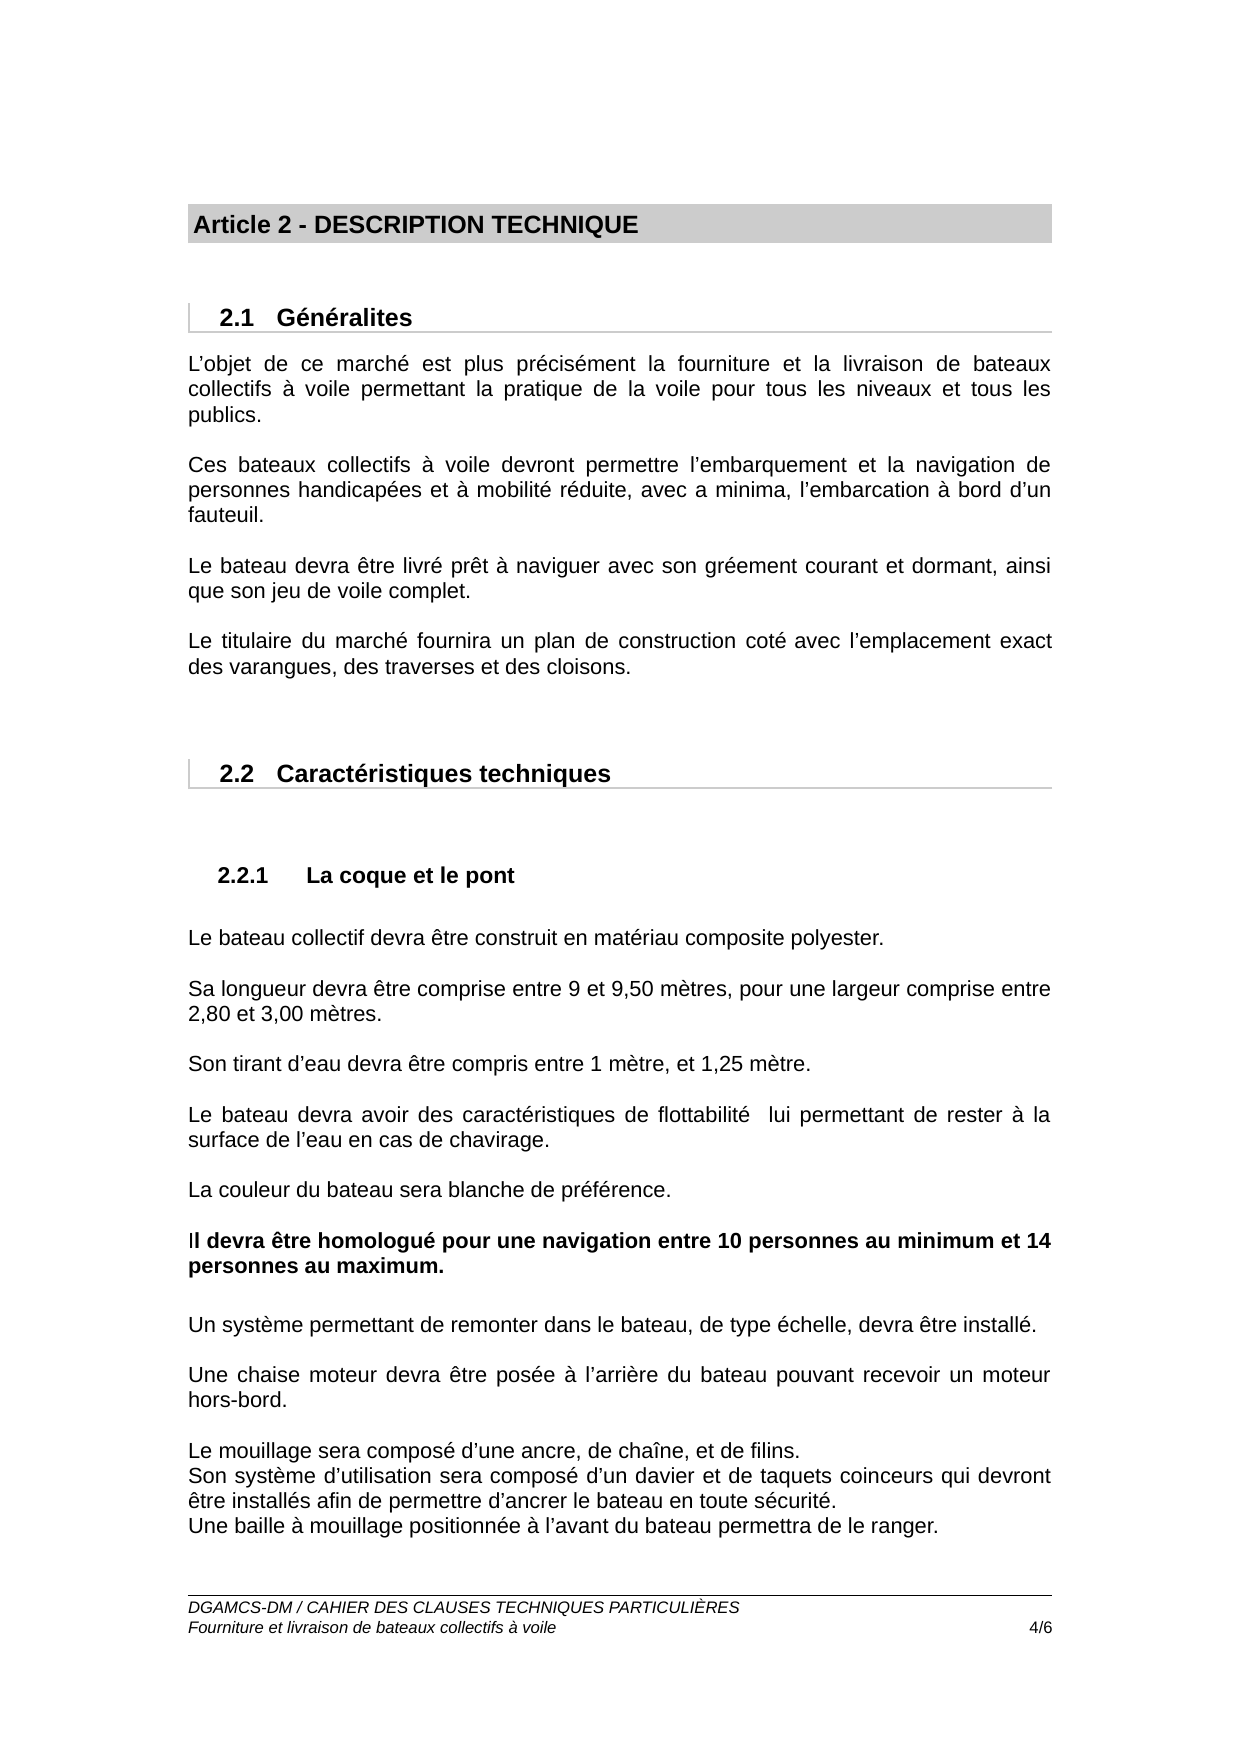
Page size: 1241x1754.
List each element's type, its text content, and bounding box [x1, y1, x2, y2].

subtitle La coque et le pont [188, 862, 1052, 888]
text Le bateau devra être livré prêt à naviguer avec son gréement courant et dormant, ainsi que son jeu de voile complet. [188, 553, 1052, 603]
text Le titulaire du marché fournira un plan de construction coté avec l’emplacement exact des varangues, des traverses et des cloisons. [188, 628, 1052, 679]
text Le bateau devra avoir des caractéristiques de flottabilité lui permettant de rester à la surface de l’eau en cas de chavirage. [188, 1102, 1052, 1152]
text Sa longueur devra être comprise entre 9 et 9,50 mètres, pour une largeur comprise entre 2,80 et 3,00 mètres. [188, 976, 1052, 1026]
subtitle Généralites [188, 302, 1052, 331]
text Son système d’utilisation sera composé d’un davier et de taquets coinceurs qui devront être installés afin de permettre d’ancrer le bateau en toute sécurité. [188, 1463, 1052, 1513]
subtitle DESCRIPTION TECHNIQUE [190, 207, 1050, 241]
text Une chaise moteur devra être posée à l’arrière du bateau pouvant recevoir un moteur hors-bord. [188, 1362, 1052, 1412]
text Le bateau collectif devra être construit en matériau composite polyester. [188, 925, 1052, 950]
text La couleur du bateau sera blanche de préférence. [188, 1177, 1052, 1202]
text Une baille à mouillage positionnée à l’avant du bateau permettra de le ranger. [188, 1513, 1052, 1538]
text L’objet de ce marché est plus précisément la fourniture et la livraison de bateaux collectifs à voile permettant la pratique de la voile pour tous les niveaux et tous les publics. [188, 351, 1052, 427]
text Un système permettant de remonter dans le bateau, de type échelle, devra être installé. [188, 1312, 1052, 1337]
text Ces bateaux collectifs à voile devront permettre l’embarquement et la navigation de personnes handicapées et à mobilité réduite, avec a minima, l’embarcation à bord d’un fauteuil. [188, 452, 1052, 527]
subtitle Caractéristiques techniques [190, 759, 1052, 787]
text Il devra être homologué pour une navigation entre 10 personnes au minimum et 14 personnes au maximum. [188, 1228, 1052, 1278]
text Son tirant d’eau devra être compris entre 1 mètre, et 1,25 mètre. [188, 1051, 1052, 1076]
text Le mouillage sera composé d’une ancre, de chaîne, et de filins. [188, 1438, 1052, 1463]
